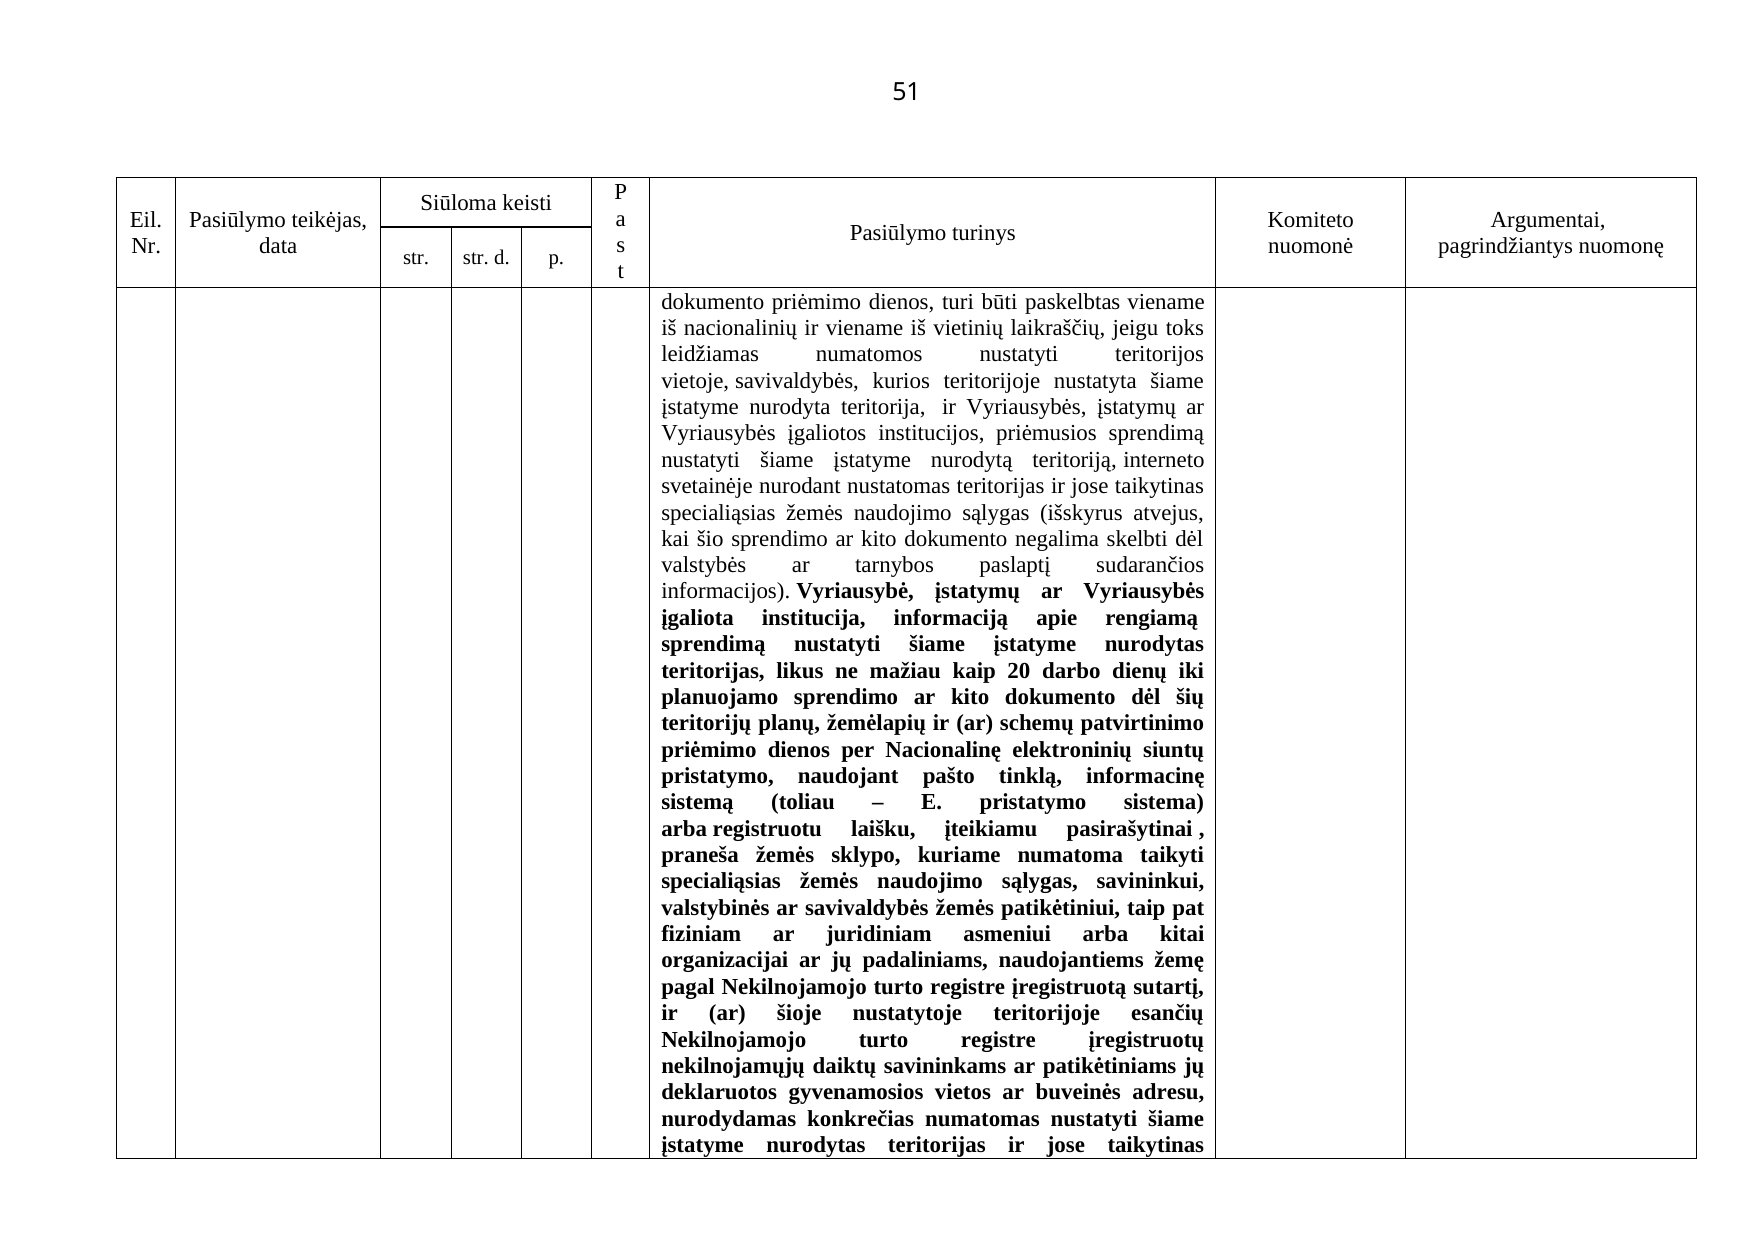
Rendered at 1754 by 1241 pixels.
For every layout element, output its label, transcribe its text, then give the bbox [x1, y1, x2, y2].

table_cell str. [381, 228, 451, 287]
table_header Pasiūlymo teikėjas, data [176, 178, 380, 287]
table_cell dokumento priėmimo dienos, turi būti paskelbtas viename iš nacionalinių ir viename iš vietinių laikraščių, jeigu toks leidžiamas numatomos nustatyti teritorijos vietoje, savivaldybės, kurios teritorijoje nustatyta šiame įstatyme nurodyta teritorija, ir Vyriausybės, įstatymų ar Vyriausybės įgaliotos institucijos, priėmusios sprendimą nustatyti šiame įstatyme nurodytą teritoriją, interneto svetainėje nurodant nustatomas teritorijas ir jose taikytinas specialiąsias žemės naudojimo sąlygas (išskyrus atvejus, kai šio sprendimo ar kito dokumento negalima skelbti dėl valstybės ar tarnybos paslaptį sudarančios informacijos). Vyriausybė, įstatymų ar Vyriausybės įgaliota institucija, informaciją apie rengiamą sprendimą nustatyti šiame įstatyme nurodytas teritorijas, likus ne mažiau kaip 20 darbo dienų iki planuojamo sprendimo ar kito dokumento dėl šių teritorijų planų, žemėlapių ir (ar) schemų patvirtinimo priėmimo dienos per Nacionalinę elektroninių siuntų pristatymo, naudojant pašto tinklą, informacinę sistemą (toliau – E. pristatymo sistema) arba registruotu laišku, įteikiamu pasirašytinai , praneša žemės sklypo, kuriame numatoma taikyti specialiąsias žemės naudojimo sąlygas, savininkui, valstybinės ar savivaldybės žemės patikėtiniui, taip pat fiziniam ar juridiniam asmeniui arba kitai organizacijai ar jų padaliniams, naudojantiems žemę pagal Nekilnojamojo turto registre įregistruotą sutartį, ir (ar) šioje nustatytoje teritorijoje esančių Nekilnojamojo turto registre įregistruotų nekilnojamųjų daiktų savininkams ar patikėtiniams jų deklaruotos gyvenamosios vietos ar buveinės adresu, nurodydamas konkrečias numatomas nustatyti šiame įstatyme nurodytas teritorijas ir jose taikytinas [650, 288, 1215, 1157]
table_cell str. d. [452, 228, 521, 287]
table_cell [452, 288, 521, 1157]
table_cell [522, 288, 591, 1157]
table_cell [1216, 288, 1405, 1157]
table_header Pasiūlymo turinys [650, 178, 1215, 287]
table_header Siūloma keisti [381, 178, 591, 226]
table_cell [176, 288, 380, 1157]
table_header Pastabos [592, 178, 649, 287]
table_header Eil. Nr. [117, 178, 175, 287]
table_cell [1406, 288, 1696, 1157]
table_cell [117, 288, 175, 1157]
table_header Argumentai, pagrindžiantys nuomonę [1406, 178, 1696, 287]
table_cell p. [522, 228, 591, 287]
table_cell [381, 288, 451, 1157]
table_header Komiteto nuomonė [1216, 178, 1405, 287]
table_cell [592, 288, 649, 1157]
